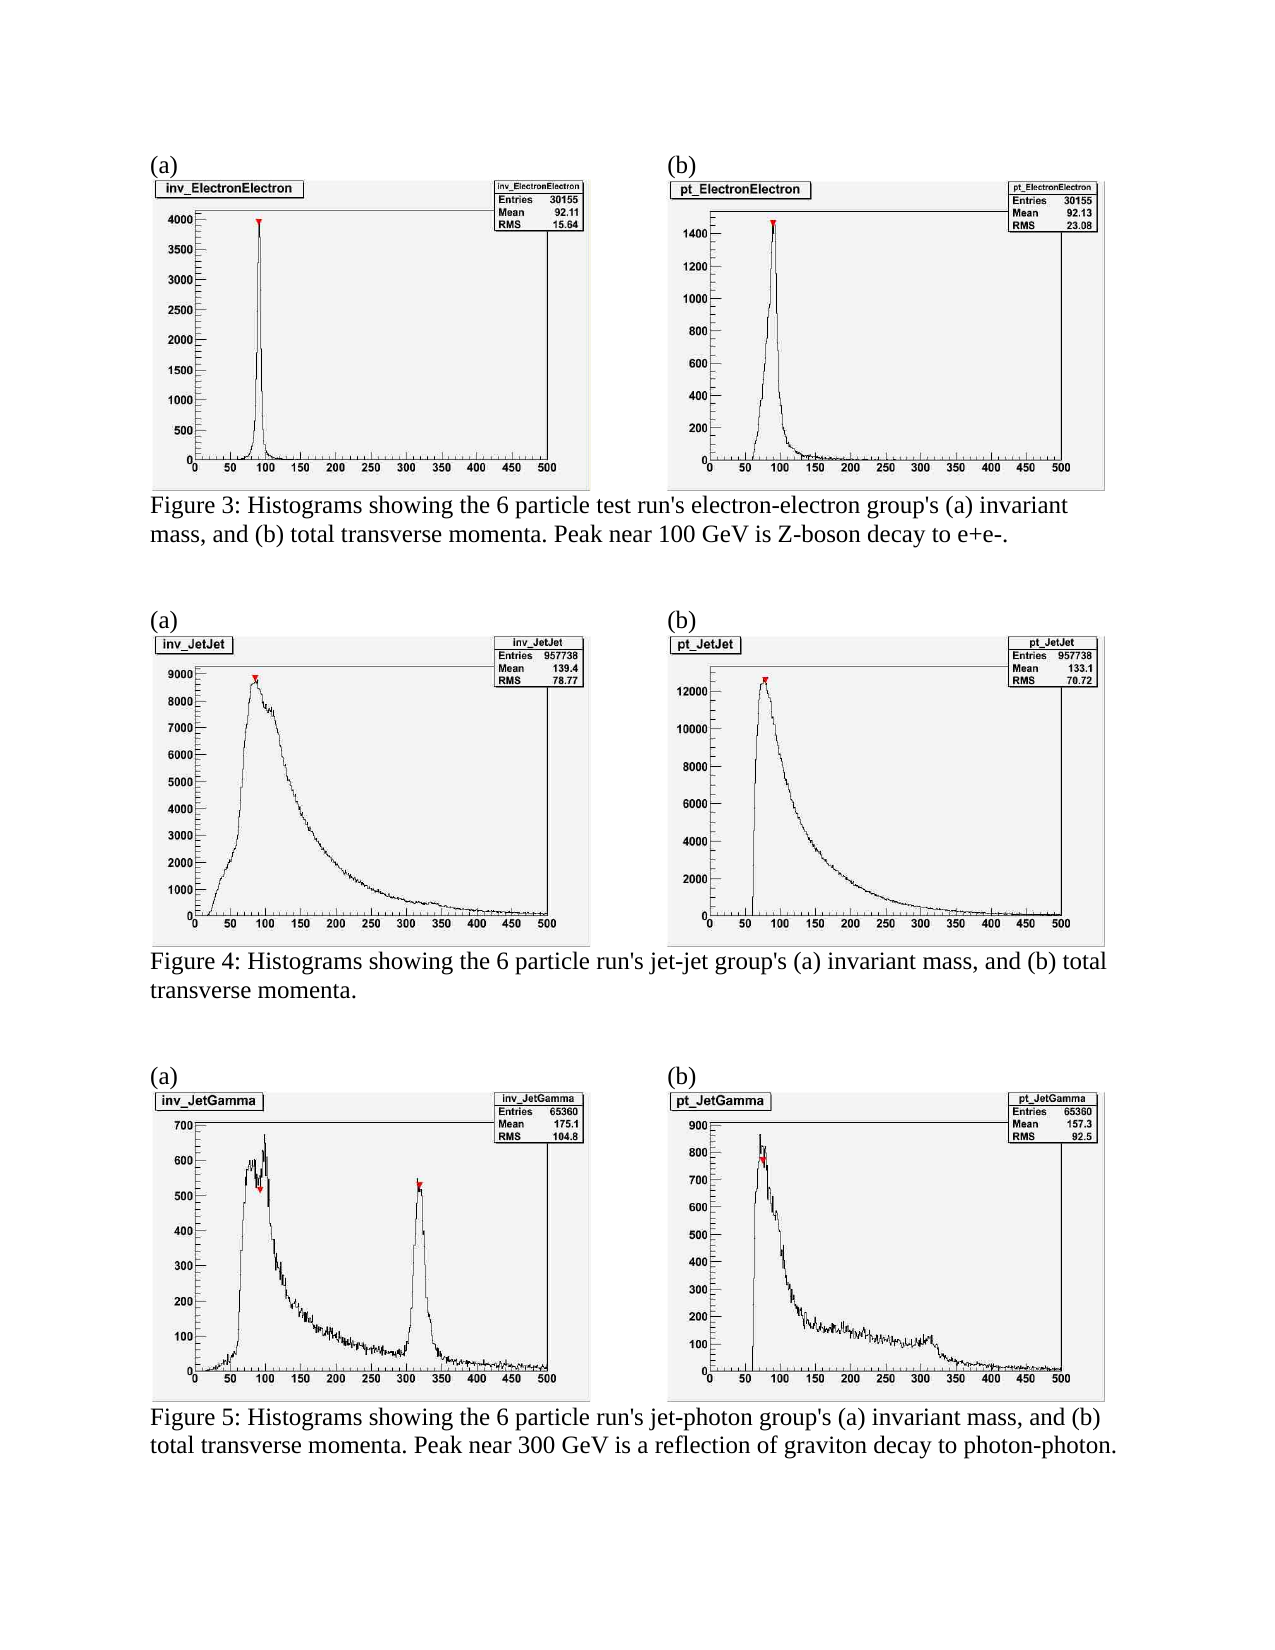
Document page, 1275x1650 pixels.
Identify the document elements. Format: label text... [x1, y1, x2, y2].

text (a) (b) [150, 1061, 1125, 1090]
picture [151, 179, 591, 491]
picture [666, 180, 1105, 491]
picture [151, 1091, 591, 1402]
text Figure 5: Histograms showing the 6 particle run's jet-photon group's (a) invariant mass, and (b) total transverse momenta. Peak near 300 GeV is a reflection of graviton decay to photon-photon. [150, 1090, 1125, 1459]
text Figure 4: Histograms showing the 6 particle run's jet-jet group's (a) invariant mass, and (b) total transverse momenta. [150, 634, 1125, 1004]
picture [666, 635, 1105, 947]
text (a) (b) [150, 150, 1125, 179]
picture [666, 1091, 1105, 1402]
text Figure 3: Histograms showing the 6 particle test run's electron-electron group's (a) invariant mass, and (b) total transverse momenta. Peak near 100 GeV is Z-boson decay to e+e-. [150, 179, 1125, 548]
picture [151, 635, 591, 947]
text (a) (b) [150, 606, 1125, 634]
